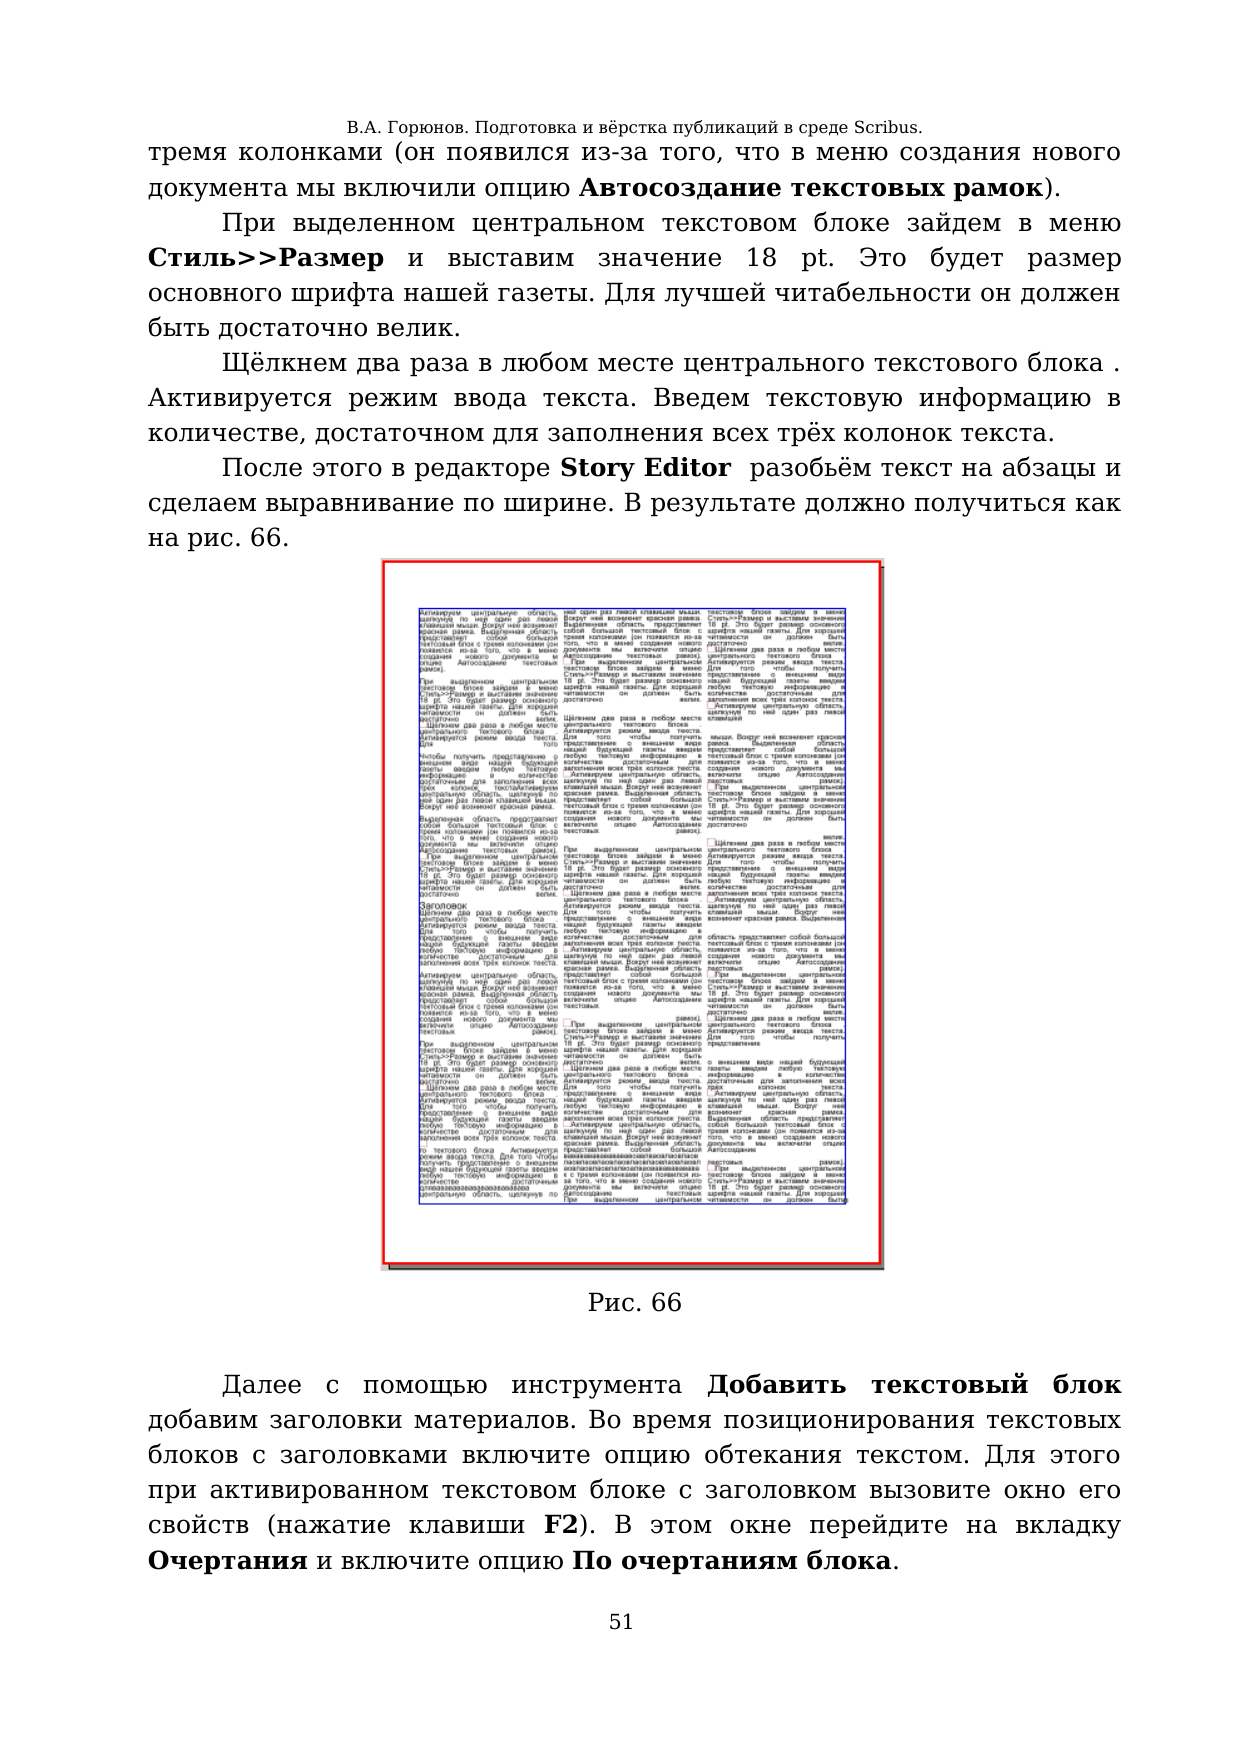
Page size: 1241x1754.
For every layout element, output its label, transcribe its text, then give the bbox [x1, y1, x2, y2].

text тремя колонками (он появился из-за того, что в меню создания нового документа мы включили опцию Автосоздание текстовых рамок). [148, 137, 1122, 202]
text Рис. 66 [148, 1288, 1122, 1318]
text Далее с помощью инструмента Добавить текстовый блок добавим заголовки материалов. Во время позиционирования текстовых блоков с заголовками включите опцию обтекания текстом. Для этого при активированном текстовом блоке с заголовком вызовите окно его свойств (нажатие клавиши F2). В этом окне перейдите на вкладку Очертания и включите опцию По очертаниям блока. [148, 1370, 1122, 1575]
text Щёлкнем два раза в любом месте центрального текстового блока . Активируется режим ввода текста. Введем текстовую информацию в количестве, достаточном для заполнения всех трёх колонок текста. [148, 348, 1122, 447]
text При выделенном центральном текстовом блоке зайдем в меню Стиль>>Размер и выставим значение 18 pt. Это будет размер основного шрифта нашей газеты. Для лучшей читабельности он должен быть достаточно велик. [148, 208, 1122, 342]
text После этого в редакторе Story Editor разобьём текст на абзацы и сделаем выравнивание по ширине. В результате должно получиться как на рис. 66. [148, 453, 1122, 552]
picture [380, 558, 885, 1271]
